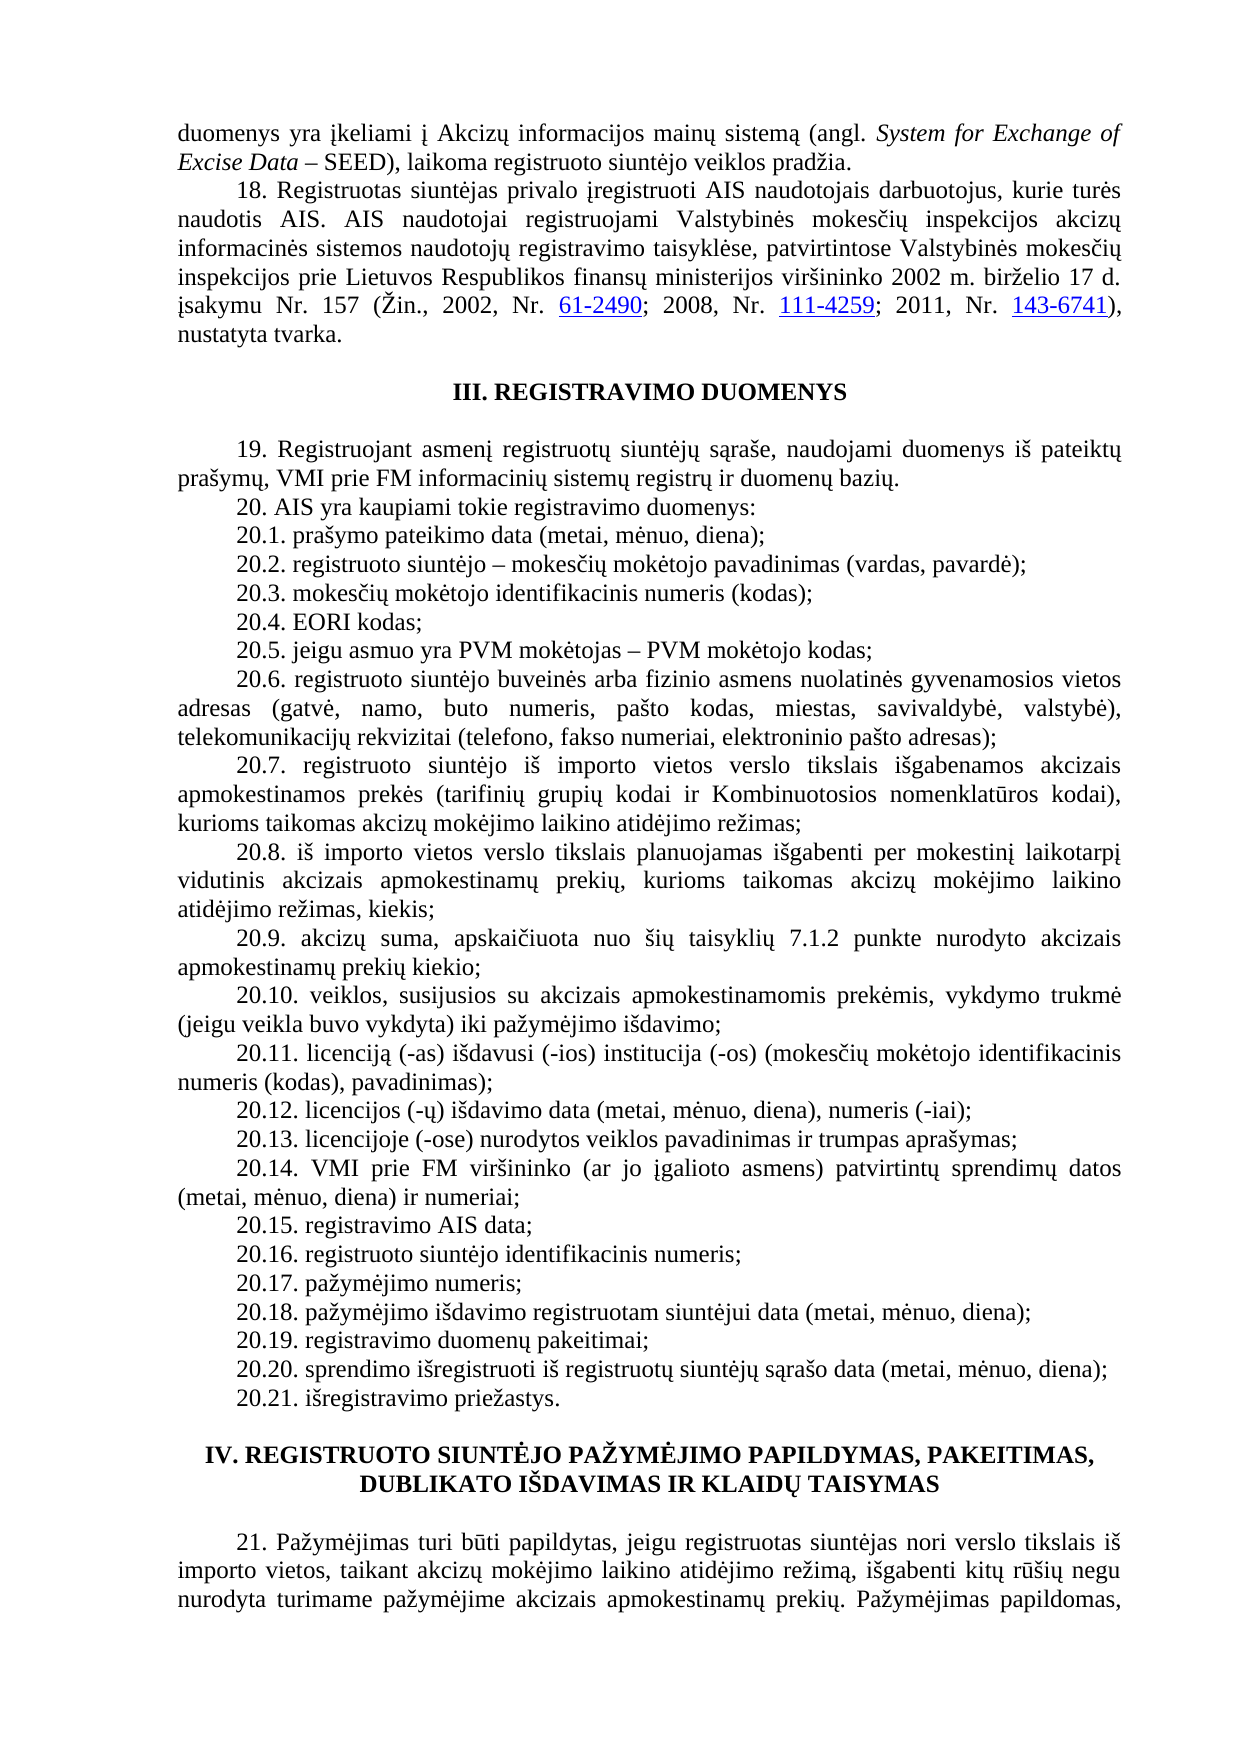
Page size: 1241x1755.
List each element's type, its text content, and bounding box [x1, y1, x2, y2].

text 20.21. išregistravimo priežastys. [177, 1383, 1122, 1412]
text 20.2. registruoto siuntėjo – mokesčių mokėtojo pavadinimas (vardas, pavardė); [177, 549, 1122, 578]
text 20.15. registravimo AIS data; [177, 1211, 1122, 1239]
text 20.6. registruoto siuntėjo buveinės arba fizinio asmens nuolatinės gyvenamosios vietos adresas (gatvė, namo, buto numeris, pašto kodas, miestas, savivaldybė, valstybė), telekomunikacijų rekvizitai (telefono, fakso numeriai, elektroninio pašto adresas); [177, 664, 1122, 751]
text 20.13. licencijoje (-ose) nurodytos veiklos pavadinimas ir trumpas aprašymas; [177, 1124, 1122, 1153]
text 20.17. pažymėjimo numeris; [177, 1268, 1122, 1297]
text IV. REGISTRUOTO SIUNTĖJO PAŽYMĖJIMO PAPILDYMAS, PAKEITIMAS, DUBLIKATO IŠDAVIMAS IR KLAIDŲ TAISYMAS [177, 1441, 1122, 1498]
text 20.5. jeigu asmuo yra PVM mokėtojas – PVM mokėtojo kodas; [177, 636, 1122, 664]
text 20.10. veiklos, susijusios su akcizais apmokestinamomis prekėmis, vykdymo trukmė (jeigu veikla buvo vykdyta) iki pažymėjimo išdavimo; [177, 981, 1122, 1038]
text 20.12. licencijos (-ų) išdavimo data (metai, mėnuo, diena), numeris (-iai); [177, 1096, 1122, 1124]
text 20.20. sprendimo išregistruoti iš registruotų siuntėjų sąrašo data (metai, mėnuo, diena); [177, 1354, 1122, 1383]
text 20.4. EORI kodas; [177, 607, 1122, 636]
text 20.7. registruoto siuntėjo iš importo vietos verslo tikslais išgabenamos akcizais apmokestinamos prekės (tarifinių grupių kodai ir Kombinuotosios nomenklatūros kodai), kurioms taikomas akcizų mokėjimo laikino atidėjimo režimas; [177, 751, 1122, 837]
text duomenys yra įkeliami į Akcizų informacijos mainų sistemą (angl. System for Exchange of Excise Data – SEED), laikoma registruoto siuntėjo veiklos pradžia. [177, 118, 1122, 176]
text 20.1. prašymo pateikimo data (metai, mėnuo, diena); [177, 521, 1122, 549]
text 19. Registruojant asmenį registruotų siuntėjų sąraše, naudojami duomenys iš pateiktų prašymų, VMI prie FM informacinių sistemų registrų ir duomenų bazių. [177, 434, 1122, 492]
text 20.19. registravimo duomenų pakeitimai; [177, 1326, 1122, 1354]
text III. REGISTRAVIMO DUOMENYS [177, 377, 1122, 406]
text 18. Registruotas siuntėjas privalo įregistruoti AIS naudotojais darbuotojus, kurie turės naudotis AIS. AIS naudotojai registruojami Valstybinės mokesčių inspekcijos akcizų informacinės sistemos naudotojų registravimo taisyklėse, patvirtintose Valstybinės mokesčių inspekcijos prie Lietuvos Respublikos finansų ministerijos viršininko 2002 m. birželio 17 d. įsakymu Nr. 157 (Žin., 2002, Nr. 61-2490; 2008, Nr. 111-4259; 2011, Nr. 143-6741), nustatyta tvarka. [177, 176, 1122, 348]
text 20.9. akcizų suma, apskaičiuota nuo šių taisyklių 7.1.2 punkte nurodyto akcizais apmokestinamų prekių kiekio; [177, 923, 1122, 981]
text 21. Pažymėjimas turi būti papildytas, jeigu registruotas siuntėjas nori verslo tikslais iš importo vietos, taikant akcizų mokėjimo laikino atidėjimo režimą, išgabenti kitų rūšių negu nurodyta turimame pažymėjime akcizais apmokestinamų prekių. Pažymėjimas papildomas, [177, 1527, 1122, 1613]
text 20. AIS yra kaupiami tokie registravimo duomenys: [177, 492, 1122, 521]
text 20.14. VMI prie FM viršininko (ar jo įgalioto asmens) patvirtintų sprendimų datos (metai, mėnuo, diena) ir numeriai; [177, 1153, 1122, 1211]
text 20.18. pažymėjimo išdavimo registruotam siuntėjui data (metai, mėnuo, diena); [177, 1297, 1122, 1326]
text 20.11. licenciją (-as) išdavusi (-ios) institucija (-os) (mokesčių mokėtojo identifikacinis numeris (kodas), pavadinimas); [177, 1038, 1122, 1096]
text 20.16. registruoto siuntėjo identifikacinis numeris; [177, 1239, 1122, 1268]
text 20.8. iš importo vietos verslo tikslais planuojamas išgabenti per mokestinį laikotarpį vidutinis akcizais apmokestinamų prekių, kurioms taikomas akcizų mokėjimo laikino atidėjimo režimas, kiekis; [177, 837, 1122, 923]
text 20.3. mokesčių mokėtojo identifikacinis numeris (kodas); [177, 578, 1122, 607]
